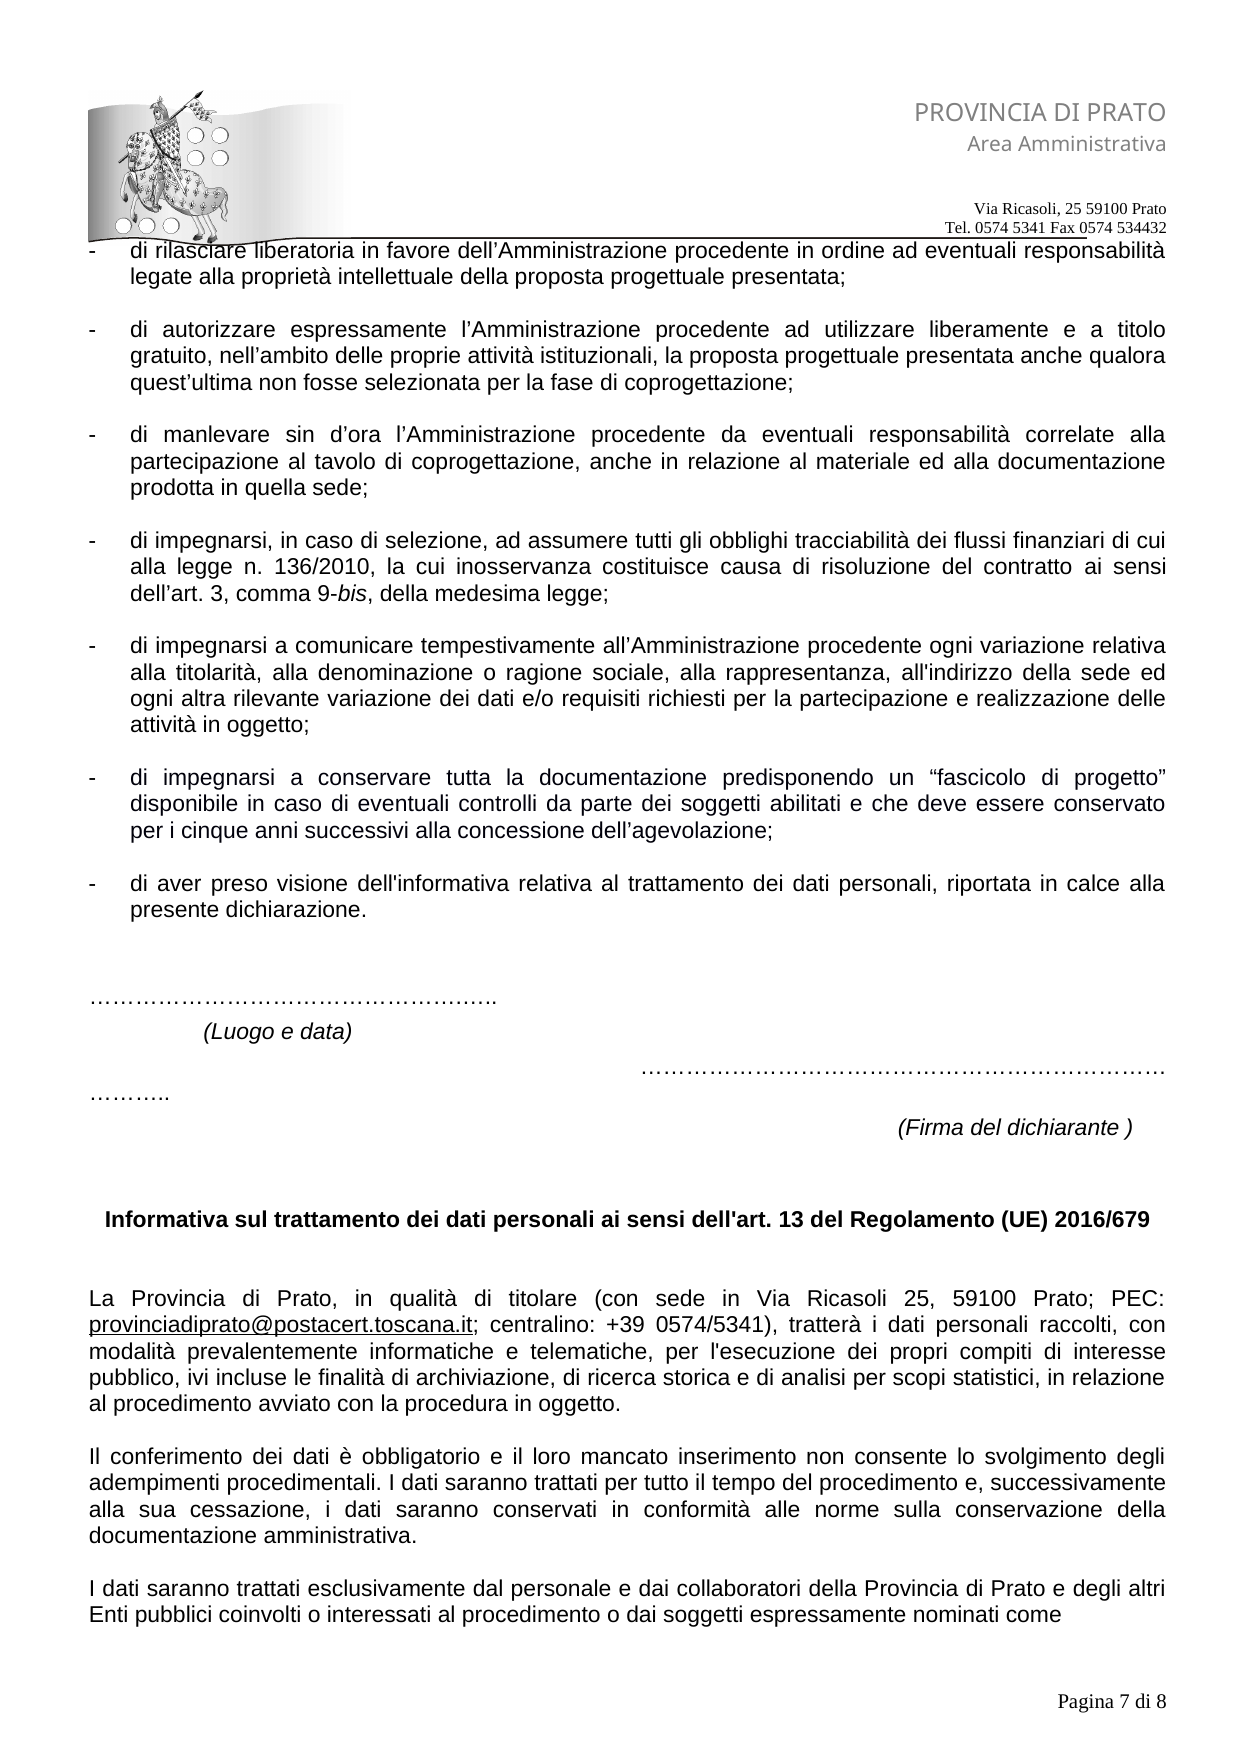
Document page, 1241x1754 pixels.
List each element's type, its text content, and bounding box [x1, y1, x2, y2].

text …………………………………………………………………….. [89, 1053, 1167, 1105]
text Informativa sul trattamento dei dati personali ai sensi dell'art. 13 del Regolamento (UE) 2016/679 [89, 1206, 1167, 1232]
text La Provincia di Prato, in qualità di titolare (con sede in Via Ricasoli 25, 59100 Prato; PEC: provinciadiprato@postacert.toscana.it; centralino: +39 0574/5341), tratterà i dati personali raccolti, con modalità prevalentemente informatiche e telematiche, per l'esecuzione dei propri compiti di interesse pubblico, ivi incluse le finalità di archiviazione, di ricerca storica e di analisi per scopi statistici, in relazione al procedimento avviato con la procedura in oggetto. [89, 1285, 1167, 1417]
list di manlevare sin d’ora l’Amministrazione procedente da eventuali responsabilità correlate alla partecipazione al tavolo di coprogettazione, anche in relazione al materiale ed alla documentazione prodotta in quella sede; [89, 421, 1167, 501]
list di rilasciare liberatoria in favore dell’Amministrazione procedente in ordine ad eventuali responsabilità legate alla proprietà intellettuale della proposta progettuale presentata; [89, 237, 1167, 290]
list di impegnarsi a comunicare tempestivamente all’Amministrazione procedente ogni variazione relativa alla titolarità, alla denominazione o ragione sociale, alla rappresentanza, all'indirizzo della sede ed ogni altra rilevante variazione dei dati e/o requisiti richiesti per la partecipazione e realizzazione delle attività in oggetto; [89, 632, 1167, 738]
text Il conferimento dei dati è obbligatorio e il loro mancato inserimento non consente lo svolgimento degli adempimenti procedimentali. I dati saranno trattati per tutto il tempo del procedimento e, successivamente alla sua cessazione, i dati saranno conservati in conformità alle norme sulla conservazione della documentazione amministrativa. [89, 1443, 1167, 1548]
list di autorizzare espressamente l’Amministrazione procedente ad utilizzare liberamente e a titolo gratuito, nell’ambito delle proprie attività istituzionali, la proposta progettuale presentata anche qualora quest’ultima non fosse selezionata per la fase di coprogettazione; [89, 316, 1167, 395]
list di impegnarsi, in caso di selezione, ad assumere tutti gli obblighi tracciabilità dei flussi finanziari di cui alla legge n. 136/2010, la cui inosservanza costituisce causa di risoluzione del contratto ai sensi dell’art. 3, comma 9-bis, della medesima legge; [89, 527, 1167, 606]
list di aver preso visione dell'informativa relativa al trattamento dei dati personali, riportata in calce alla presente dichiarazione. [89, 869, 1167, 922]
text ………………………………………….….. [89, 983, 1167, 1009]
list di impegnarsi a conservare tutta la documentazione predisponendo un “fascicolo di progetto” disponibile in caso di eventuali controlli da parte dei soggetti abilitati e che deve essere conservato per i cinque anni successivi alla concessione dell’agevolazione; [89, 764, 1167, 843]
text (Firma del dichiarante ) [133, 1114, 1167, 1140]
text (Luogo e data) [133, 1018, 1167, 1044]
text I dati saranno trattati esclusivamente dal personale e dai collaboratori della Provincia di Prato e degli altri Enti pubblici coinvolti o interessati al procedimento o dai soggetti espressamente nominati come [89, 1575, 1167, 1627]
